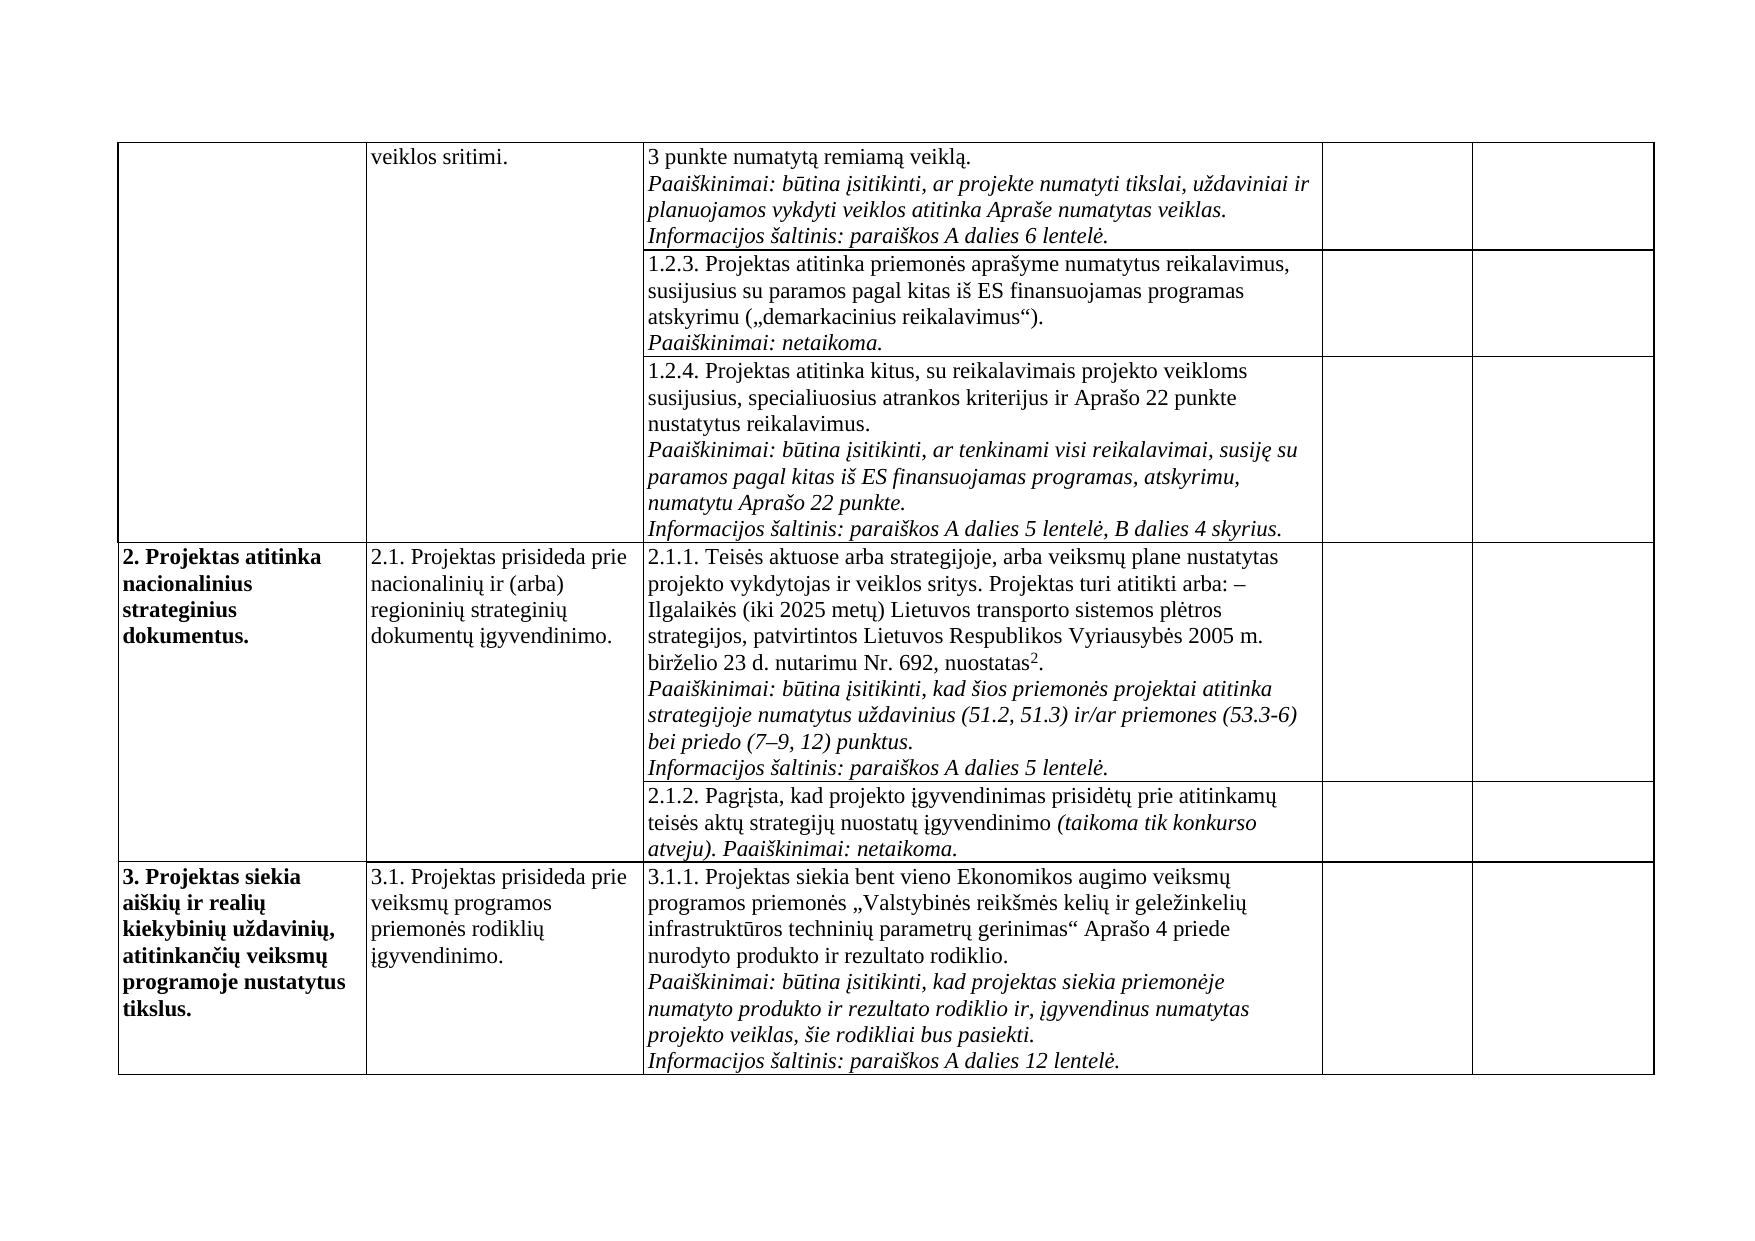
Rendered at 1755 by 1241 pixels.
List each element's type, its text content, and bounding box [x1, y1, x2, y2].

table_cell [119, 143, 366, 542]
table_cell 2.1.2. Pagrįsta, kad projekto įgyvendinimas prisidėtų prie atitinkamų teisės aktų strategijų nuostatų įgyvendinimo (taikoma tik konkurso atveju). Paaiškinimai: netaikoma. [644, 782, 1322, 861]
table_cell [1323, 143, 1472, 249]
table_cell [1323, 251, 1472, 356]
table_cell 2. Projektas atitinka nacionalinius strateginius dokumentus. [119, 543, 366, 861]
table_cell 2.1. Projektas prisideda prie nacionalinių ir (arba) regioninių strateginių dokumentų įgyvendinimo. [367, 543, 643, 861]
table_cell 3. Projektas siekia aiškių ir realių kiekybinių uždavinių, atitinkančių veiksmų programoje nustatytus tikslus. [119, 862, 366, 1074]
table_cell 3.1.1. Projektas siekia bent vieno Ekonomikos augimo veiksmų programos priemonės „Valstybinės reikšmės kelių ir geležinkelių infrastruktūros techninių parametrų gerinimas“ Aprašo 4 priede nurodyto produkto ir rezultato rodiklio. Paaiškinimai: būtina įsitikinti, kad projektas siekia priemonėje numatyto produkto ir rezultato rodiklio ir, įgyvendinus numatytas projekto veiklas, šie rodikliai bus pasiekti. Informacijos šaltinis: paraiškos A dalies 12 lentelė. [644, 863, 1322, 1074]
table_cell [1323, 863, 1472, 1074]
table_cell 1.2.3. Projektas atitinka priemonės aprašyme numatytus reikalavimus, susijusius su paramos pagal kitas iš ES finansuojamas programas atskyrimu („demarkacinius reikalavimus“). Paaiškinimai: netaikoma. [644, 251, 1322, 356]
table_cell [1473, 863, 1653, 1074]
table_cell 2.1.1. Teisės aktuose arba strategijoje, arba veiksmų plane nustatytas projekto vykdytojas ir veiklos sritys. Projektas turi atitikti arba: – Ilgalaikės (iki 2025 metų) Lietuvos transporto sistemos plėtros strategijos, patvirtintos Lietuvos Respublikos Vyriausybės 2005 m. birželio 23 d. nutarimu Nr. 692, nuostatas2. Paaiškinimai: būtina įsitikinti, kad šios priemonės projektai atitinka strategijoje numatytus uždavinius (51.2, 51.3) ir/ar priemones (53.3-6) bei priedo (7–9, 12) punktus. Informacijos šaltinis: paraiškos A dalies 5 lentelė. [644, 543, 1322, 781]
table_cell [1473, 357, 1653, 542]
table_cell [1323, 543, 1472, 781]
table_cell 1.2.4. Projektas atitinka kitus, su reikalavimais projekto veikloms susijusius, specialiuosius atrankos kriterijus ir Aprašo 22 punkte nustatytus reikalavimus. Paaiškinimai: būtina įsitikinti, ar tenkinami visi reikalavimai, susiję su paramos pagal kitas iš ES finansuojamas programas, atskyrimu, numatytu Aprašo 22 punkte. Informacijos šaltinis: paraiškos A dalies 5 lentelė, B dalies 4 skyrius. [644, 357, 1322, 542]
table_cell [1323, 782, 1472, 861]
table_cell [1473, 543, 1653, 781]
table_cell [1473, 782, 1653, 861]
table_cell [1323, 357, 1472, 542]
table_cell 3 punkte numatytą remiamą veiklą. Paaiškinimai: būtina įsitikinti, ar projekte numatyti tikslai, uždaviniai ir planuojamos vykdyti veiklos atitinka Apraše numatytas veiklas. Informacijos šaltinis: paraiškos A dalies 6 lentelė. [644, 143, 1322, 249]
table_cell [1473, 143, 1653, 249]
table_cell veiklos sritimi. [367, 143, 643, 542]
table_cell 3.1. Projektas prisideda prie veiksmų programos priemonės rodiklių įgyvendinimo. [367, 863, 643, 1074]
table_cell [1473, 251, 1653, 356]
